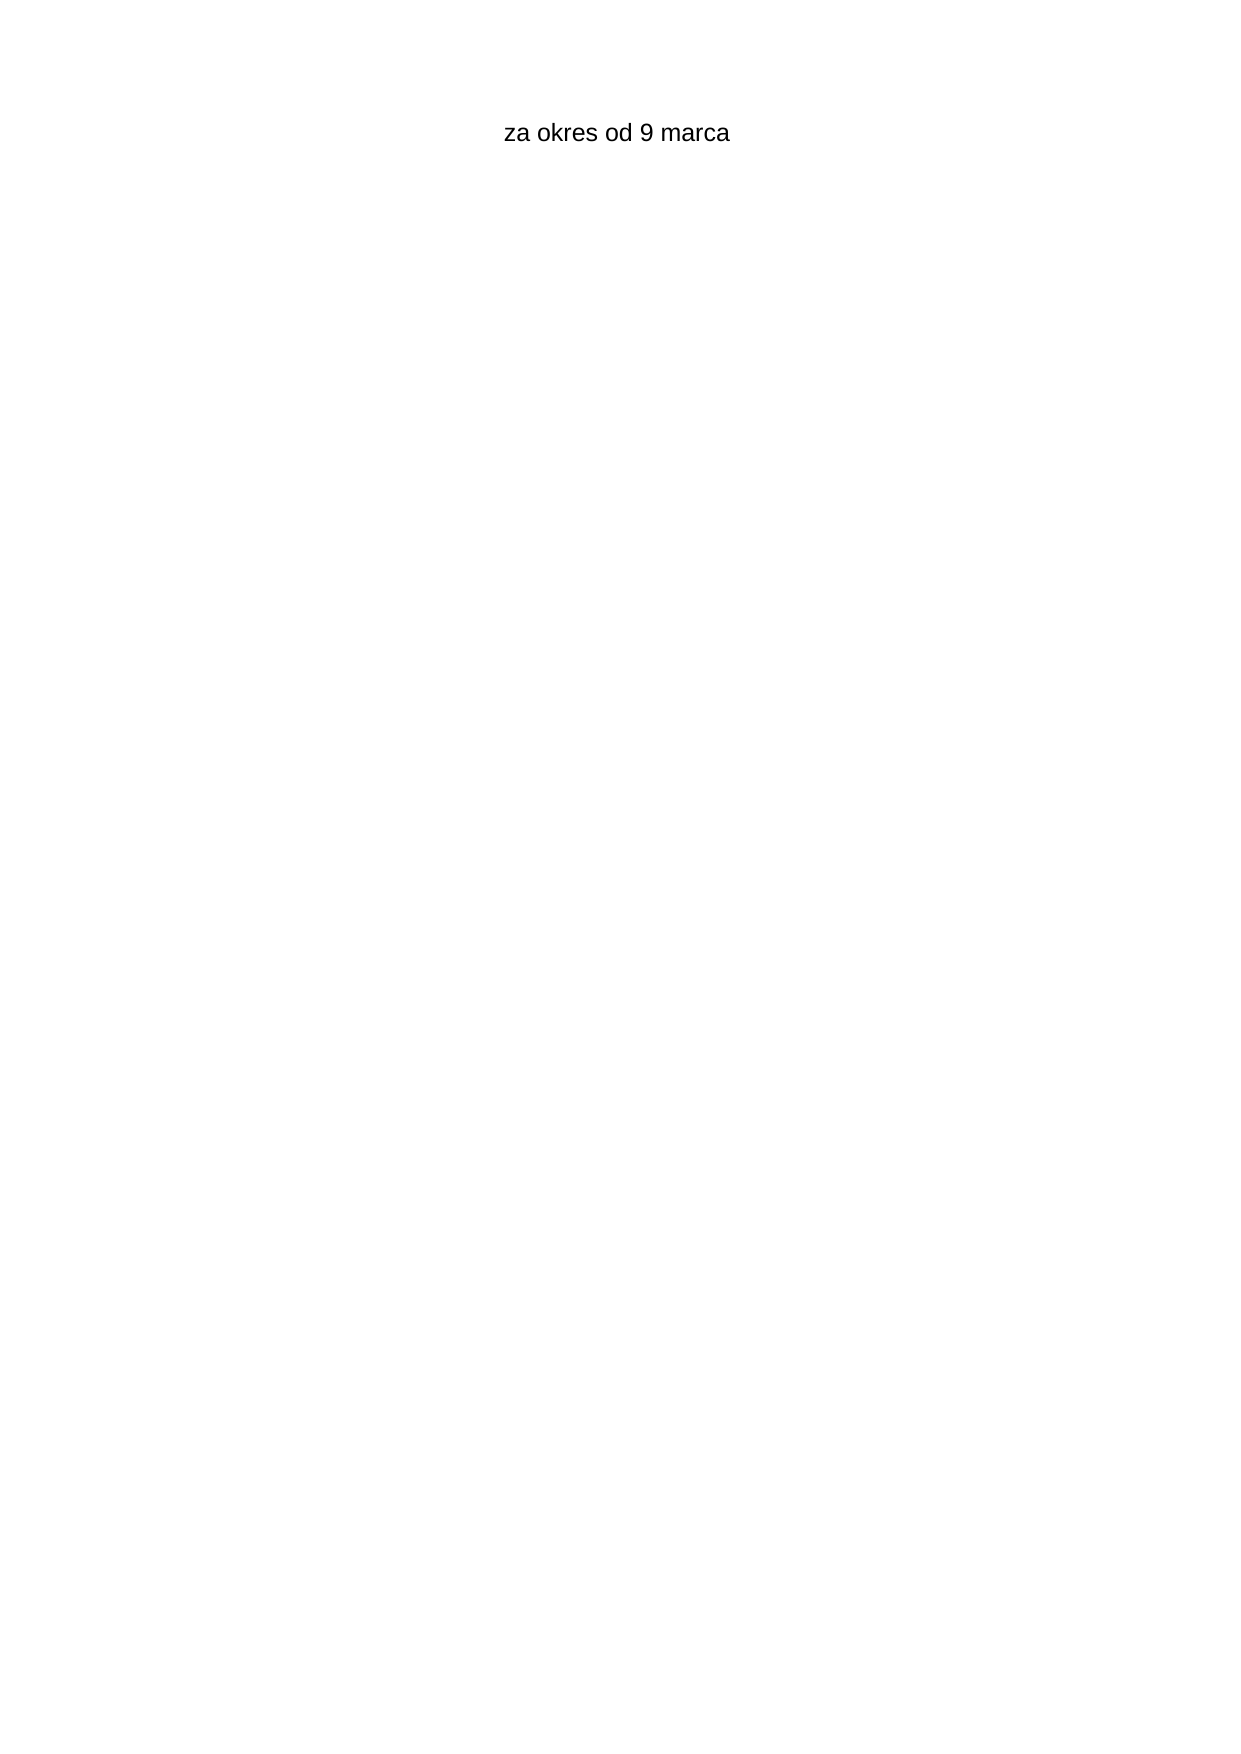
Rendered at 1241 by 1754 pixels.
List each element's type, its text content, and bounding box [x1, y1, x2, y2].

text za okres od 9 marca [118, 118, 1122, 147]
